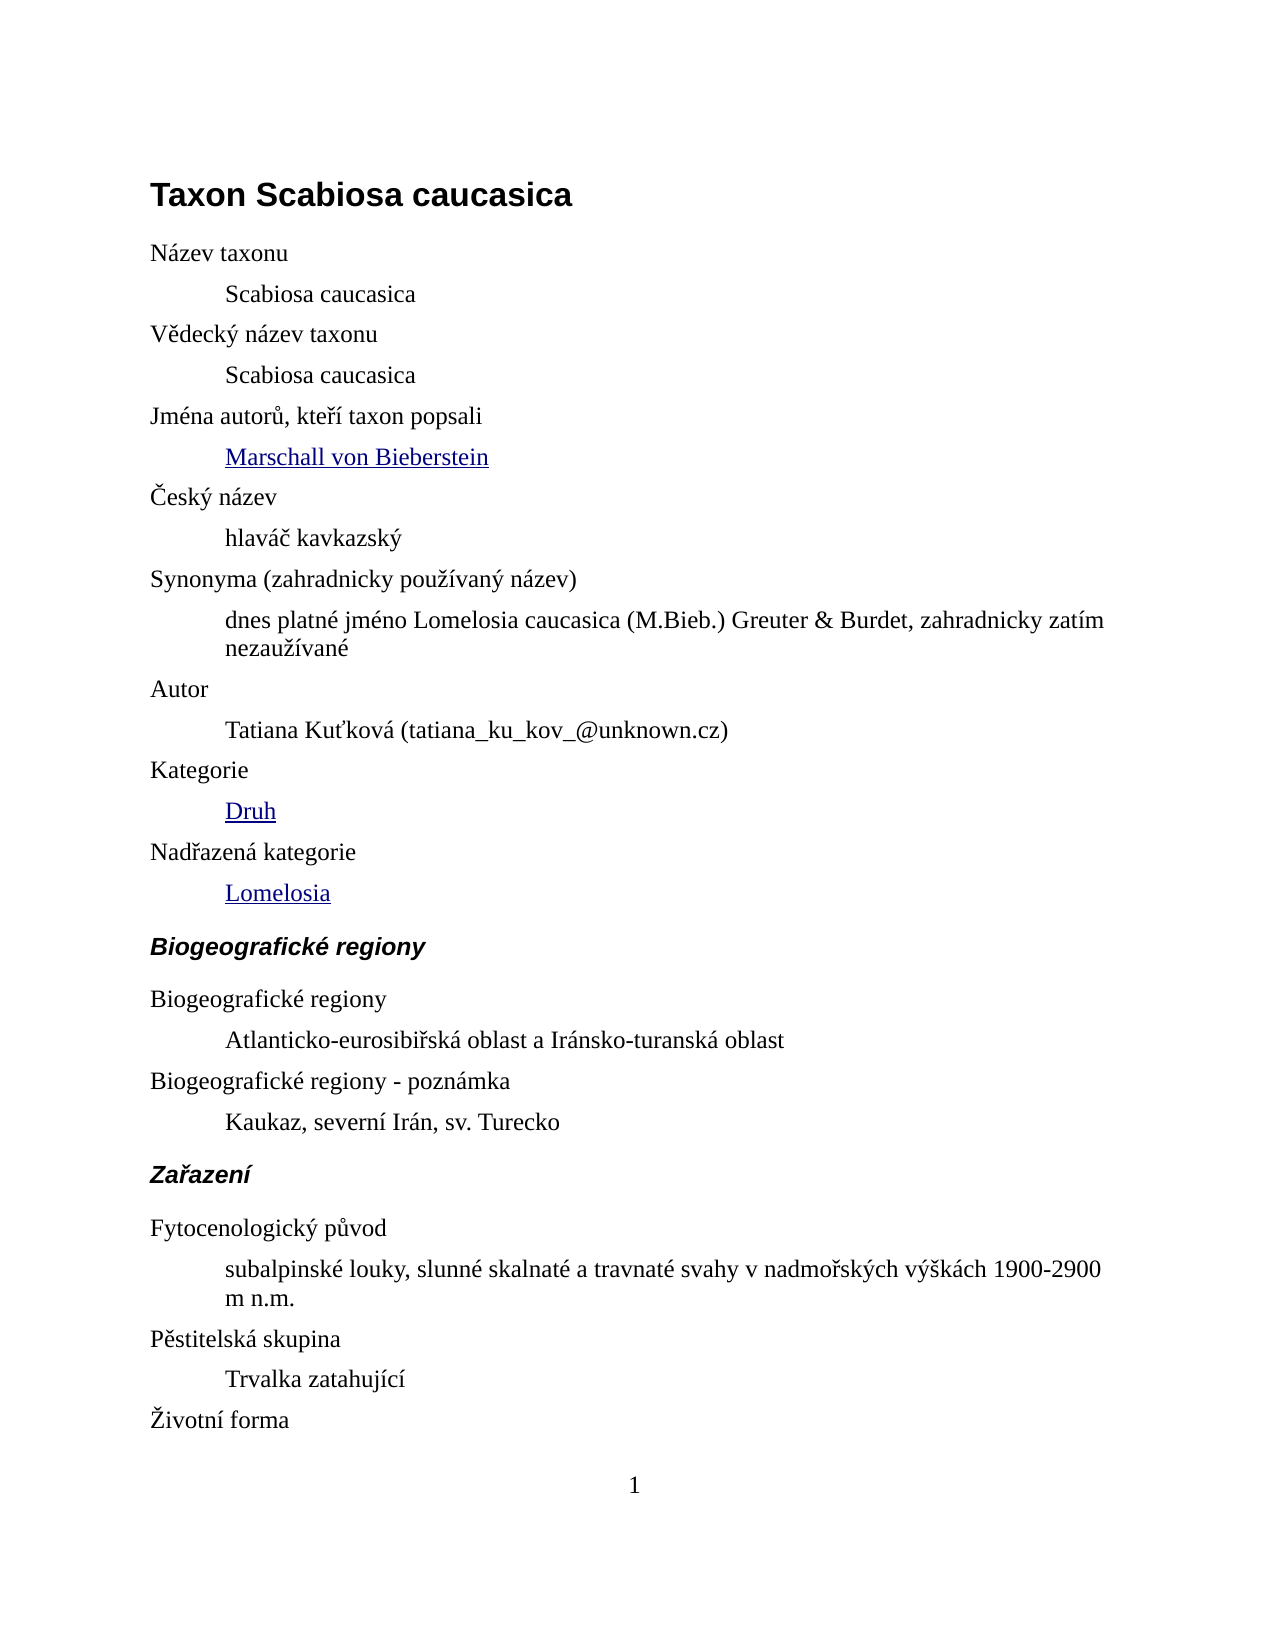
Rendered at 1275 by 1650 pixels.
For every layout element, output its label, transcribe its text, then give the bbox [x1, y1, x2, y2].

text Vědecký název taxonu [150, 319, 1125, 348]
text Atlanticko-eurosibiřská oblast a Iránsko-turanská oblast [225, 1025, 1125, 1054]
text Lomelosia [225, 878, 1125, 907]
text Fytocenologický původ [150, 1213, 1125, 1242]
text Druh [225, 796, 1125, 825]
text Biogeografické regiony - poznámka [150, 1066, 1125, 1095]
subtitle Biogeografické regiony [150, 932, 1125, 960]
text Kategorie [150, 756, 1125, 784]
text Nadřazená kategorie [150, 837, 1125, 866]
text Pěstitelská skupina [150, 1324, 1125, 1352]
text Synonyma (zahradnicky používaný název) [150, 564, 1125, 593]
text Jména autorů, kteří taxon popsali [150, 401, 1125, 430]
text hlaváč kavkazský [225, 523, 1125, 552]
text Marschall von Bieberstein [225, 442, 1125, 471]
text Scabiosa caucasica [225, 279, 1125, 308]
text Životní forma [150, 1405, 1125, 1434]
text dnes platné jméno Lomelosia caucasica (M.Bieb.) Greuter & Burdet, zahradnicky zatím nezaužívané [225, 605, 1125, 662]
text subalpinské louky, slunné skalnaté a travnaté svahy v nadmořských výškách 1900-2900 m n.m. [225, 1254, 1125, 1312]
text Název taxonu [150, 238, 1125, 267]
text Český název [150, 482, 1125, 511]
text Autor [150, 674, 1125, 703]
text Scabiosa caucasica [225, 360, 1125, 389]
subtitle Taxon Scabiosa caucasica [150, 175, 1125, 214]
text Kaukaz, severní Irán, sv. Turecko [225, 1107, 1125, 1136]
text Tatiana Kuťková (tatiana_ku_kov_@unknown.cz) [225, 715, 1125, 744]
subtitle Zařazení [150, 1161, 1125, 1189]
text Biogeografické regiony [150, 984, 1125, 1013]
text Trvalka zatahující [225, 1364, 1125, 1393]
